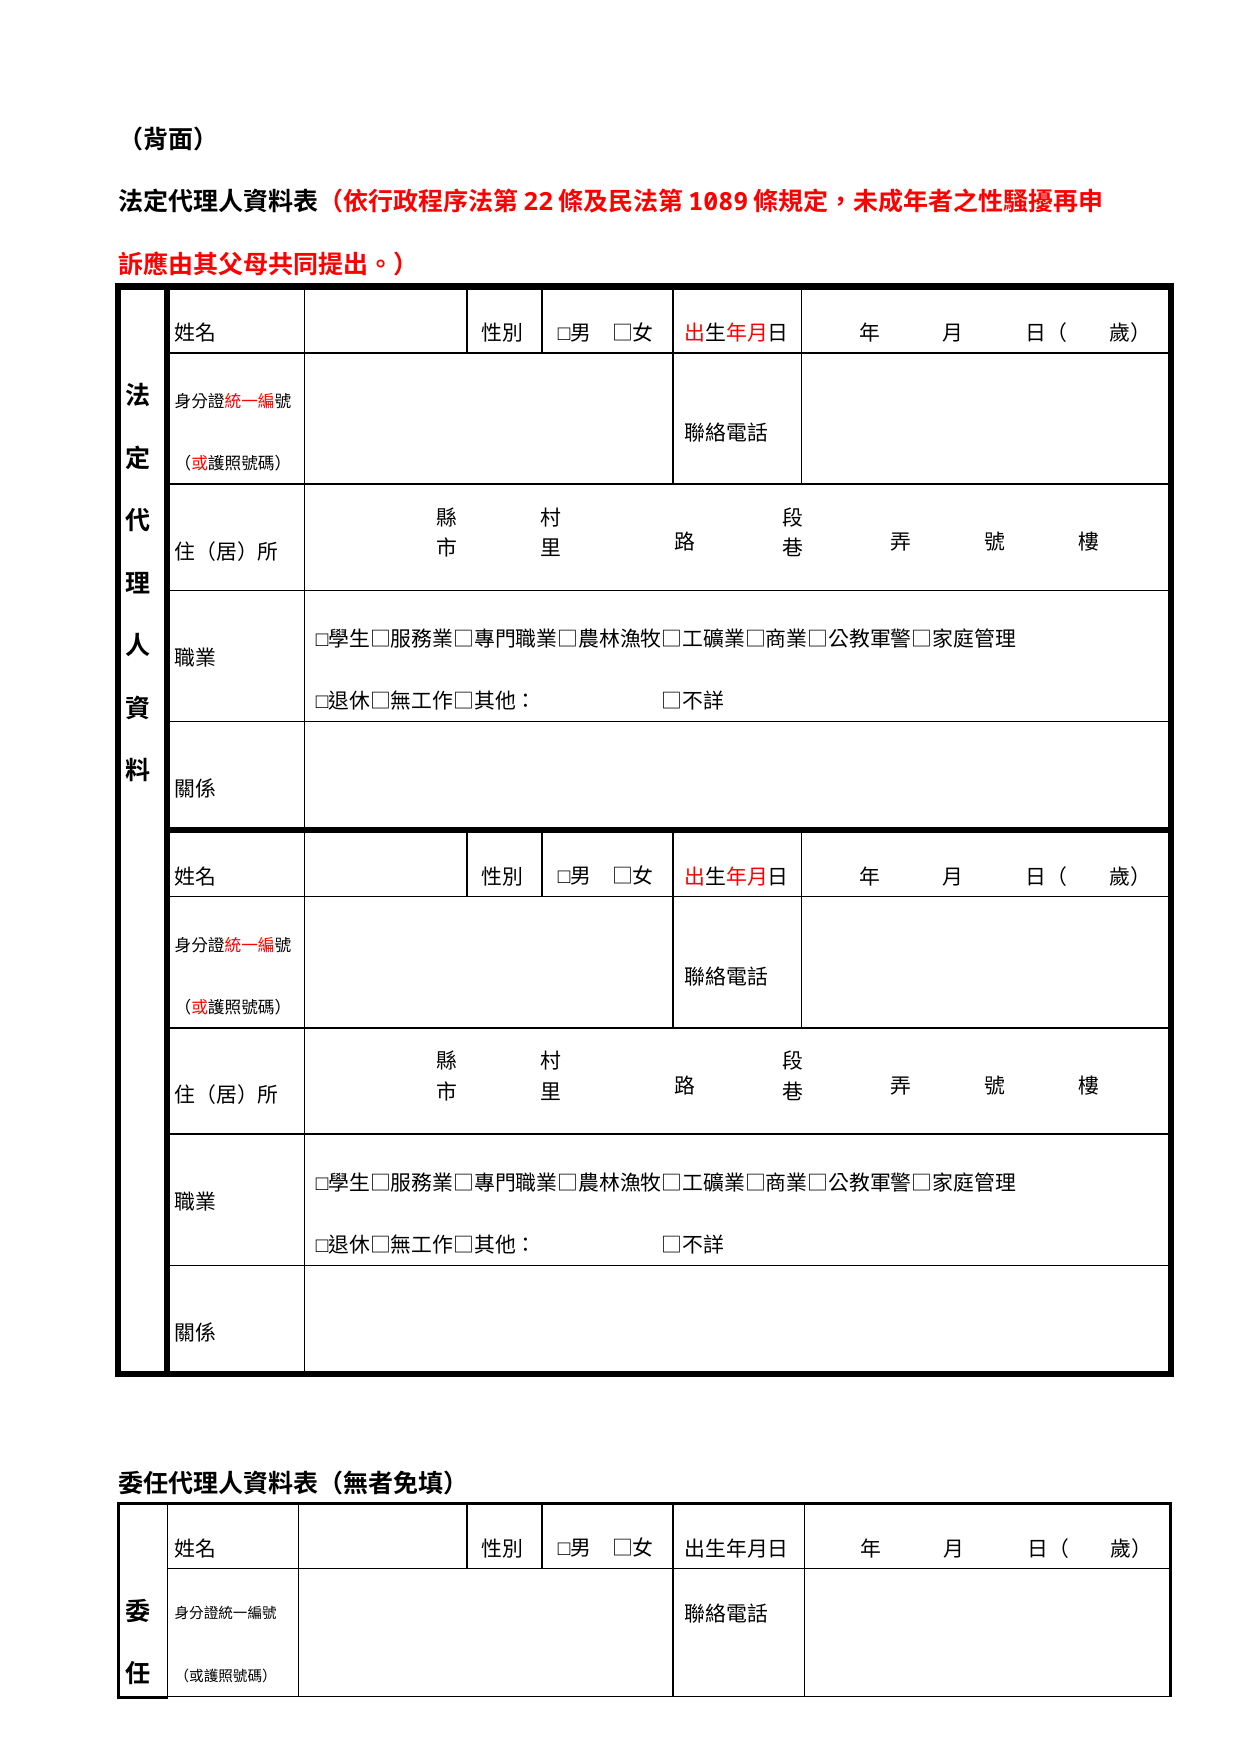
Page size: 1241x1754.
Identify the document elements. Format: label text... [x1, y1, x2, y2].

table_cell 身分證統一編號（或護照號碼） [170, 897, 304, 1027]
table_header 姓名 [168, 1505, 298, 1568]
text 法定代理人資料表（依行政程序法第22條及民法第1089條規定，未成年者之性騷擾再申訴應由其父母共同提出。） [118, 158, 1122, 283]
table_header 年 月 日（ 歲） [802, 290, 1168, 352]
table_cell 聯絡電話 [674, 897, 801, 1027]
text （背面） [118, 96, 1122, 158]
table_header 年 月 日（ 歲） [805, 1505, 1169, 1568]
table_cell 住（居）所 [170, 485, 304, 589]
table_cell 姓名 [170, 833, 304, 896]
table_cell 關係 [170, 722, 304, 827]
table_cell 聯絡電話 [674, 1569, 804, 1696]
table_cell □男 □女 [543, 833, 672, 896]
table_cell [802, 354, 1168, 483]
table_cell [305, 722, 1168, 827]
table_cell 縣市 村里 路 段巷 弄 號 樓 [305, 1029, 1168, 1133]
table_header [305, 290, 466, 352]
table_cell 身分證統一編號（或護照號碼） [170, 354, 304, 483]
table_header 出生年月日 [674, 290, 801, 352]
table_cell 出生年月日 [674, 833, 801, 896]
table_cell 性別 [468, 833, 541, 896]
table_header 性別 [468, 290, 541, 352]
table_cell 住（居）所 [170, 1029, 304, 1133]
table_cell 年 月 日（ 歲） [802, 833, 1168, 896]
table_header □男 □女 [543, 290, 672, 352]
table_cell [305, 833, 466, 896]
table_cell [299, 1569, 672, 1696]
table_cell 職業 [170, 591, 304, 721]
table_header □男 □女 [543, 1505, 672, 1568]
table_cell [805, 1569, 1169, 1696]
table_cell [305, 897, 672, 1027]
table_cell □學生□服務業□專門職業□農林漁牧□工礦業□商業□公教軍警□家庭管理 □退休□無工作□其他： □不詳 [305, 1135, 1168, 1264]
table_cell 職業 [170, 1135, 304, 1264]
table_cell 身分證統一編號（或護照號碼） [168, 1569, 298, 1696]
table_cell □學生□服務業□專門職業□農林漁牧□工礦業□商業□公教軍警□家庭管理 □退休□無工作□其他： □不詳 [305, 591, 1168, 721]
table_cell [305, 1266, 1168, 1371]
table_cell [305, 354, 672, 483]
table_cell 關係 [170, 1266, 304, 1371]
table_cell 聯絡電話 [674, 354, 801, 483]
table_header 出生年月日 [674, 1505, 804, 1568]
table_header 姓名 [170, 290, 304, 352]
table_header 性別 [468, 1505, 541, 1568]
table_header [299, 1505, 466, 1568]
table_header 委任 [120, 1505, 167, 1696]
table_header 法定代理人資料 [121, 290, 164, 1371]
text 委任代理人資料表（無者免填） [118, 1439, 1122, 1502]
table_cell [802, 897, 1168, 1027]
table_cell 縣市 村里 路 段巷 弄 號 樓 [305, 485, 1168, 589]
